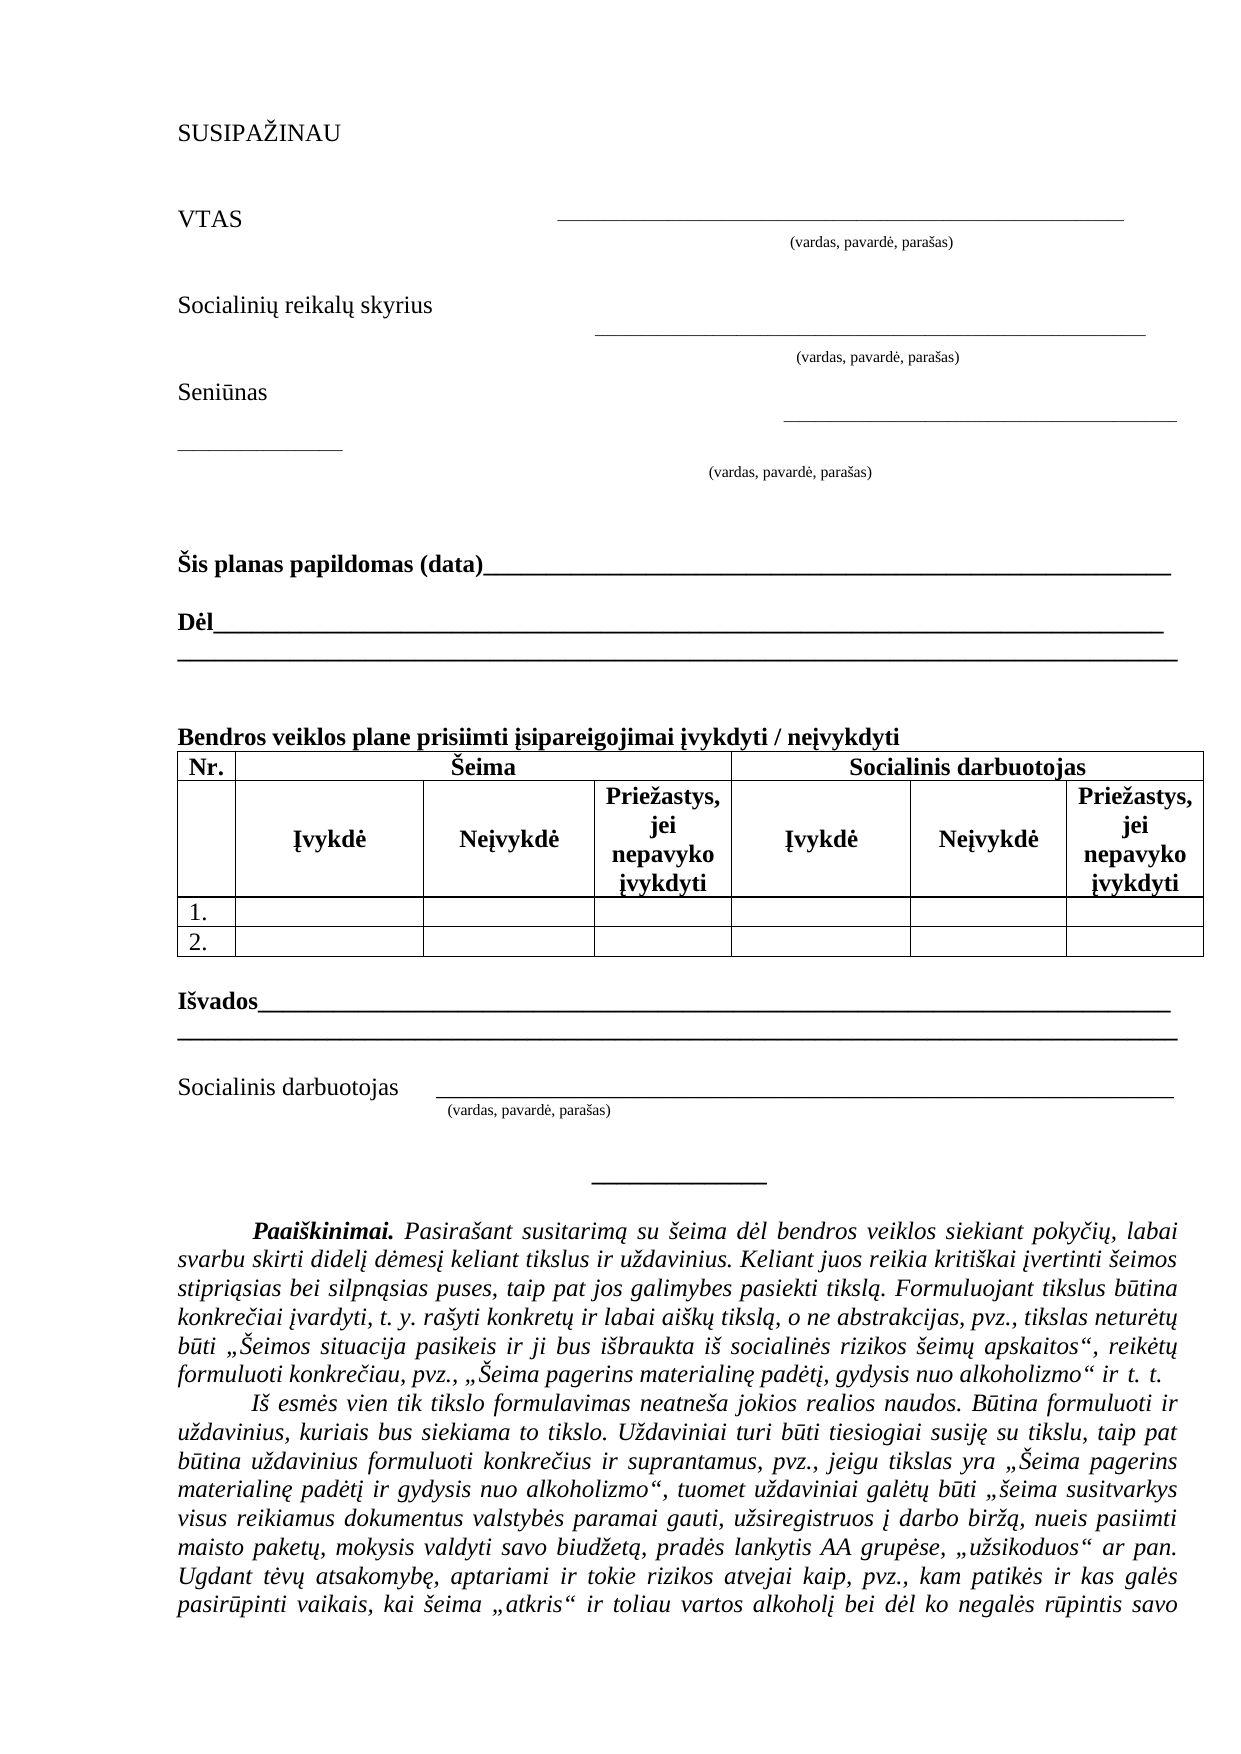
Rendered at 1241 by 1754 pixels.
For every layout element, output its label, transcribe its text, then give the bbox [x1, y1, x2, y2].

table_header Šeima [236, 752, 731, 780]
table_cell [911, 927, 1066, 956]
table_cell 1. [178, 898, 235, 926]
table_cell [424, 898, 594, 926]
table_cell [1067, 898, 1203, 926]
table_cell [732, 898, 910, 926]
table_cell [732, 927, 910, 956]
table_cell [595, 898, 731, 926]
text _______________________________________________________________________ [177, 406, 1181, 463]
table_cell [1067, 927, 1203, 956]
table_cell Neįvykdė [424, 781, 594, 896]
table_cell Įvykdė [732, 781, 910, 896]
text Paaiškinimai. Pasirašant susitarimą su šeima dėl bendros veiklos siekiant pokyčių, labai svarbu skirti didelį dėmesį keliant tikslus ir uždavinius. Keliant juos reikia kritiškai įvertinti šeimos stipriąsias bei silpnąsias puses, taip pat jos galimybes pasiekti tikslą. Formuluojant tikslus būtina konkrečiai įvardyti, t. y. rašyti konkretų ir labai aiškų tikslą, o ne abstrakcijas, pvz., tikslas neturėtų būti „Šeimos situacija pasikeis ir ji bus išbraukta iš socialinės rizikos šeimų apskaitos“, reikėtų formuluoti konkrečiau, pvz., „Šeima pagerins materialinę padėtį, gydysis nuo alkoholizmo“ ir t. t. [177, 1216, 1181, 1388]
table_cell Priežastys, jei nepavyko įvykdyti [1067, 781, 1203, 896]
text ________________________________________________________________________________ [177, 636, 1181, 664]
text SUSIPAŽINAU [177, 118, 1181, 147]
table_cell [424, 927, 594, 956]
text Bendros veiklos plane prisiimti įsipareigojimai įvykdyti / neįvykdyti [177, 722, 1181, 751]
text VTAS ________________________________________________________________________ [177, 204, 1181, 233]
table_header Socialinis darbuotojas [732, 752, 1203, 780]
text ______________ [177, 1158, 1181, 1187]
text Šis planas papildomas (data)_______________________________________________________ [177, 549, 1181, 578]
table_cell [595, 927, 731, 956]
table_cell Įvykdė [236, 781, 423, 896]
text (vardas, pavardė, parašas) [177, 463, 1181, 492]
text Seniūnas [177, 377, 1181, 406]
table_cell Neįvykdė [911, 781, 1066, 896]
text ________________________________________________________________________________ [177, 1014, 1181, 1043]
table_cell [178, 781, 235, 896]
text (vardas, pavardė, parašas) [177, 348, 1181, 377]
table_cell 2. [178, 927, 235, 956]
text ______________________________________________________________________ [447, 319, 1181, 348]
table_cell [236, 898, 423, 926]
text (vardas, pavardė, parašas) [312, 1101, 1181, 1129]
text Išvados_________________________________________________________________________ [177, 986, 1181, 1014]
text Iš esmės vien tik tikslo formulavimas neatneša jokios realios naudos. Būtina formuluoti ir uždavinius, kuriais bus siekiama to tikslo. Uždaviniai turi būti tiesiogiai susiję su tikslu, taip pat būtina uždavinius formuluoti konkrečius ir suprantamus, pvz., jeigu tikslas yra „Šeima pagerins materialinę padėtį ir gydysis nuo alkoholizmo“, tuomet uždaviniai galėtų būti „šeima susitvarkys visus reikiamus dokumentus valstybės paramai gauti, užsiregistruos į darbo biržą, nueis pasiimti maisto paketų, mokysis valdyti savo biudžetą, pradės lankytis AA grupėse, „užsikoduos“ ar pan. Ugdant tėvų atsakomybę, aptariami ir tokie rizikos atvejai kaip, pvz., kam patikės ir kas galės pasirūpinti vaikais, kai šeima „atkris“ ir toliau vartos alkoholį bei dėl ko negalės rūpintis savo [177, 1388, 1181, 1618]
text Socialinis darbuotojas ___________________________________________________________ [177, 1072, 1181, 1101]
text Socialinių reikalų skyrius [177, 291, 1181, 319]
table_header Nr. [178, 752, 235, 780]
table_cell Priežastys, jei nepavyko įvykdyti [595, 781, 731, 896]
text (vardas, pavardė, parašas) [177, 233, 1181, 262]
text Dėl____________________________________________________________________________ [177, 607, 1181, 636]
table_cell [236, 927, 423, 956]
table_cell [911, 898, 1066, 926]
